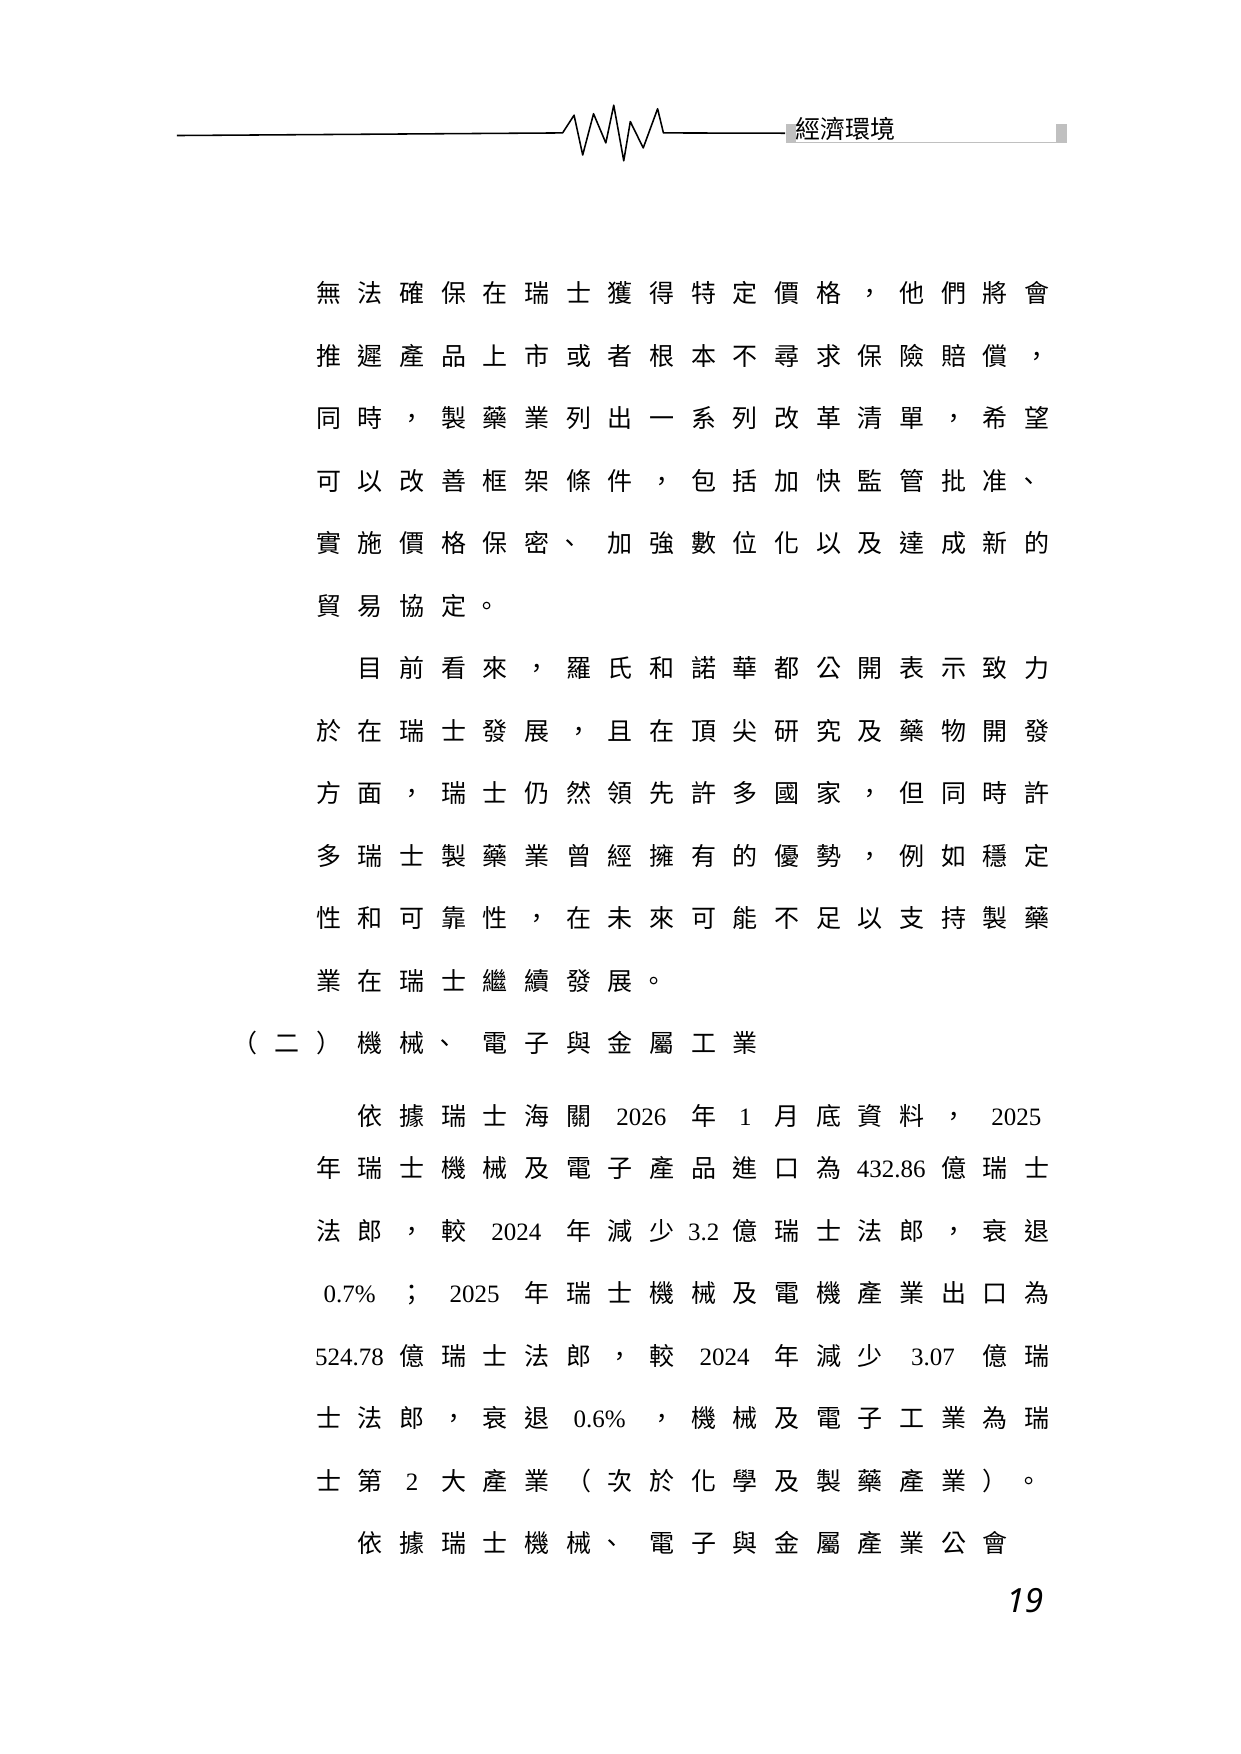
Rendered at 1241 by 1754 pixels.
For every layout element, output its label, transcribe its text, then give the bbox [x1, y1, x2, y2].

text （二）機械、電子與金屬工業 [207, 1000, 1058, 1063]
text 依據瑞士海關2026年1月底資料，2025年瑞士機械及電子產品進口為432.86億瑞士法郎，較2024年減少3.2億瑞士法郎，衰退0.7%；2025年瑞士機械及電機產業出口為524.78億瑞士法郎，較2024年減少3.07億瑞士法郎，衰退0.6%，機械及電子工業為瑞士第2大產業（次於化學及製藥產業）。 [281, 1063, 1058, 1500]
text 依據瑞士機械、電子與金屬產業公會 [281, 1500, 1058, 1563]
text 無法確保在瑞士獲得特定價格，他們將會推遲產品上市或者根本不尋求保險賠償，同時，製藥業列出一系列改革清單，希望可以改善框架條件，包括加快監管批准、實施價格保密、加強數位化以及達成新的貿易協定。 [281, 250, 1058, 625]
text 目前看來，羅氏和諾華都公開表示致力於在瑞士發展，且在頂尖研究及藥物開發方面，瑞士仍然領先許多國家，但同時許多瑞士製藥業曾經擁有的優勢，例如穩定性和可靠性，在未來可能不足以支持製藥業在瑞士繼續發展。 [281, 625, 1058, 1000]
